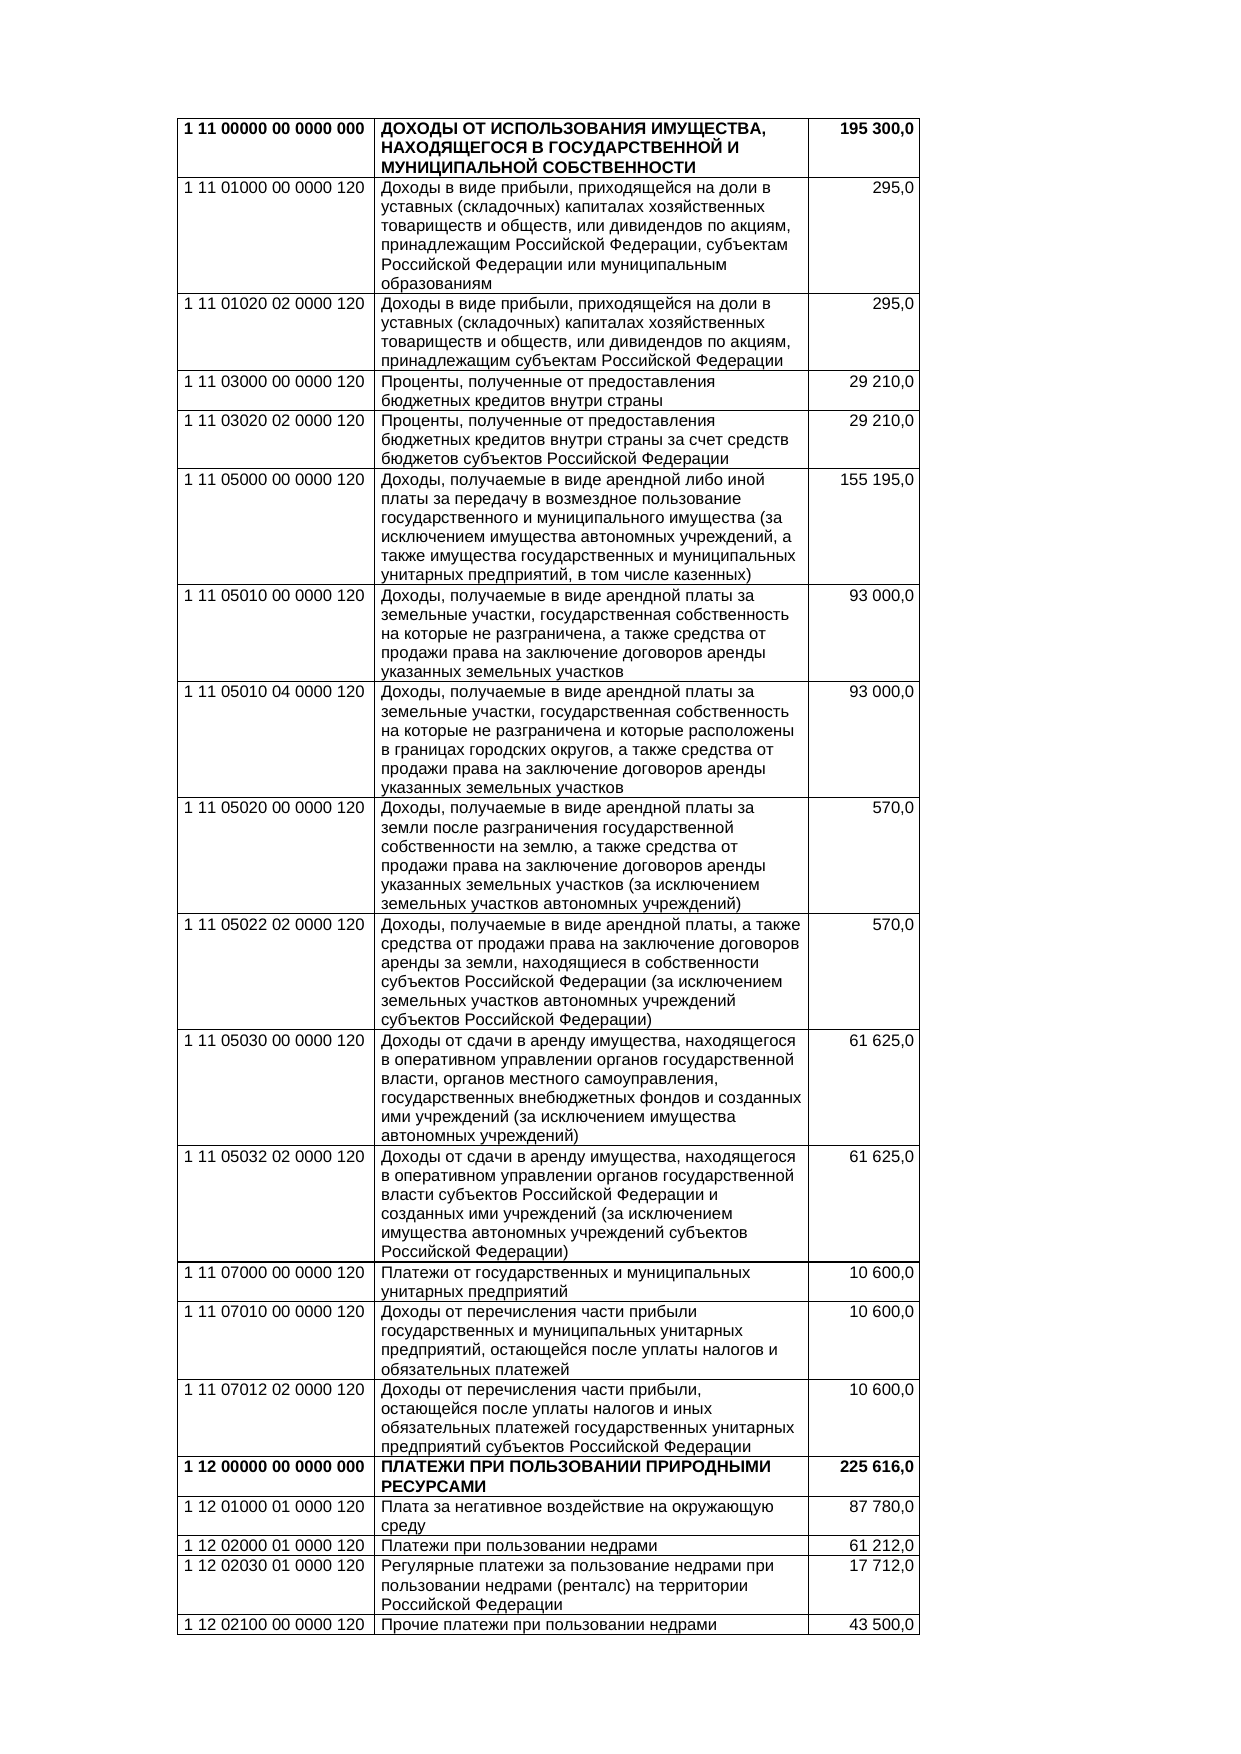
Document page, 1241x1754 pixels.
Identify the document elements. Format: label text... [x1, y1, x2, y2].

table_cell [920, 1261, 946, 1301]
table_cell ПЛАТЕЖИ ПРИ ПОЛЬЗОВАНИИ ПРИРОДНЫМИ РЕСУРСАМИ [375, 1457, 808, 1496]
table_cell 61 625,0 [809, 1146, 919, 1261]
table_cell 1 11 05000 00 0000 120 [178, 469, 374, 584]
table_cell 93 000,0 [809, 585, 919, 681]
table_cell 93 000,0 [809, 682, 919, 797]
table_cell 570,0 [809, 914, 919, 1029]
table_cell [920, 1555, 946, 1614]
table_cell 1 12 00000 00 0000 000 [178, 1457, 374, 1496]
table_cell [920, 681, 946, 797]
table_cell 1 12 02000 01 0000 120 [178, 1536, 374, 1555]
table_cell 1 11 03000 00 0000 120 [178, 371, 374, 410]
table_cell 1 11 07012 02 0000 120 [178, 1380, 374, 1456]
table_cell 10 600,0 [809, 1263, 919, 1301]
table_cell 87 780,0 [809, 1497, 919, 1535]
table_cell 1 11 05010 00 0000 120 [178, 585, 374, 681]
table_cell Доходы, получаемые в виде арендной платы за земельные участки, государственная собственность на которые не разграничена и которые расположены в границах городских округов, а также средства от продажи права на заключение договоров аренды указанных земельных участков [375, 682, 808, 797]
table_cell Доходы, получаемые в виде арендной платы за земельные участки, государственная собственность на которые не разграничена, а также средства от продажи права на заключение договоров аренды указанных земельных участков [375, 585, 808, 681]
table_cell 10 600,0 [809, 1302, 919, 1378]
table_cell [920, 468, 946, 584]
table_cell Доходы от сдачи в аренду имущества, находящегося в оперативном управлении органов государственной власти, органов местного самоуправления, государственных внебюджетных фондов и созданных ими учреждений (за исключением имущества автономных учреждений) [375, 1030, 808, 1145]
table_cell Платежи при пользовании недрами [375, 1536, 808, 1555]
table_cell [920, 797, 946, 913]
table_cell 1 11 05030 00 0000 120 [178, 1030, 374, 1145]
table_cell Доходы, получаемые в виде арендной либо иной платы за передачу в возмездное пользование государственного и муниципального имущества (за исключением имущества автономных учреждений, а также имущества государственных и муниципальных унитарных предприятий, в том числе казенных) [375, 469, 808, 584]
table_cell [920, 293, 946, 370]
table_cell 1 12 02030 01 0000 120 [178, 1556, 374, 1614]
table_cell 570,0 [809, 798, 919, 913]
table_cell 1 11 07000 00 0000 120 [178, 1263, 374, 1301]
table_cell 61 625,0 [809, 1030, 919, 1145]
table_cell 195 300,0 [809, 119, 919, 177]
table_cell [920, 584, 946, 681]
table_cell 43 500,0 [809, 1615, 919, 1634]
table_cell 1 11 07010 00 0000 120 [178, 1302, 374, 1378]
table_cell Плата за негативное воздействие на окружающую среду [375, 1497, 808, 1535]
table_cell 1 11 05010 04 0000 120 [178, 682, 374, 797]
table_cell [920, 1301, 946, 1378]
table_cell Доходы от перечисления части прибыли государственных и муниципальных унитарных предприятий, остающейся после уплаты налогов и обязательных платежей [375, 1302, 808, 1378]
table_cell [920, 1379, 946, 1456]
table_cell [920, 118, 946, 177]
table_cell [920, 1029, 946, 1145]
table_cell Доходы от перечисления части прибыли, остающейся после уплаты налогов и иных обязательных платежей государственных унитарных предприятий субъектов Российской Федерации [375, 1380, 808, 1456]
table_cell [920, 1145, 946, 1261]
table_cell 1 12 02100 00 0000 120 [178, 1615, 374, 1634]
table_cell 1 11 00000 00 0000 000 [178, 119, 374, 177]
table_cell 295,0 [809, 178, 919, 293]
table_cell 17 712,0 [809, 1556, 919, 1614]
table_cell [920, 1496, 946, 1535]
table_cell Доходы в виде прибыли, приходящейся на доли в уставных (складочных) капиталах хозяйственных товариществ и обществ, или дивидендов по акциям, принадлежащим субъектам Российской Федерации [375, 294, 808, 370]
table_cell Доходы в виде прибыли, приходящейся на доли в уставных (складочных) капиталах хозяйственных товариществ и обществ, или дивидендов по акциям, принадлежащим Российской Федерации, субъектам Российской Федерации или муниципальным образованиям [375, 178, 808, 293]
table_cell [920, 177, 946, 293]
table_cell 1 11 05020 00 0000 120 [178, 798, 374, 913]
table_cell 1 11 01000 00 0000 120 [178, 178, 374, 293]
table_cell 155 195,0 [809, 469, 919, 584]
table_cell 1 11 03020 02 0000 120 [178, 411, 374, 468]
table_cell 10 600,0 [809, 1380, 919, 1456]
table_cell Доходы, получаемые в виде арендной платы за земли после разграничения государственной собственности на землю, а также средства от продажи права на заключение договоров аренды указанных земельных участков (за исключением земельных участков автономных учреждений) [375, 798, 808, 913]
table_cell [920, 370, 946, 410]
table_cell 29 210,0 [809, 371, 919, 410]
table_cell 29 210,0 [809, 411, 919, 468]
table_cell Проценты, полученные от предоставления бюджетных кредитов внутри страны [375, 371, 808, 410]
table_cell 1 11 05032 02 0000 120 [178, 1146, 374, 1261]
table_cell Прочие платежи при пользовании недрами [375, 1615, 808, 1634]
table_cell 1 12 01000 01 0000 120 [178, 1497, 374, 1535]
table_cell Доходы от сдачи в аренду имущества, находящегося в оперативном управлении органов государственной власти субъектов Российской Федерации и созданных ими учреждений (за исключением имущества автономных учреждений субъектов Российской Федерации) [375, 1146, 808, 1261]
table_cell Регулярные платежи за пользование недрами при пользовании недрами (ренталс) на территории Российской Федерации [375, 1556, 808, 1614]
table_cell 295,0 [809, 294, 919, 370]
table_cell Проценты, полученные от предоставления бюджетных кредитов внутри страны за счет средств бюджетов субъектов Российской Федерации [375, 411, 808, 468]
table_cell 1 11 01020 02 0000 120 [178, 294, 374, 370]
table_cell [920, 1456, 946, 1496]
table_cell 61 212,0 [809, 1536, 919, 1555]
table_cell Платежи от государственных и муниципальных унитарных предприятий [375, 1263, 808, 1301]
table_cell [920, 913, 946, 1029]
table_cell Доходы, получаемые в виде арендной платы, а также средства от продажи права на заключение договоров аренды за земли, находящиеся в собственности субъектов Российской Федерации (за исключением земельных участков автономных учреждений субъектов Российской Федерации) [375, 914, 808, 1029]
table_cell ДОХОДЫ ОТ ИСПОЛЬЗОВАНИЯ ИМУЩЕСТВА, НАХОДЯЩЕГОСЯ В ГОСУДАРСТВЕННОЙ И МУНИЦИПАЛЬНОЙ СОБСТВЕННОСТИ [375, 119, 808, 177]
table_cell 1 11 05022 02 0000 120 [178, 914, 374, 1029]
table_cell [920, 1535, 946, 1555]
table_cell [920, 1614, 946, 1634]
table_cell [920, 410, 946, 468]
table_cell 225 616,0 [809, 1457, 919, 1496]
